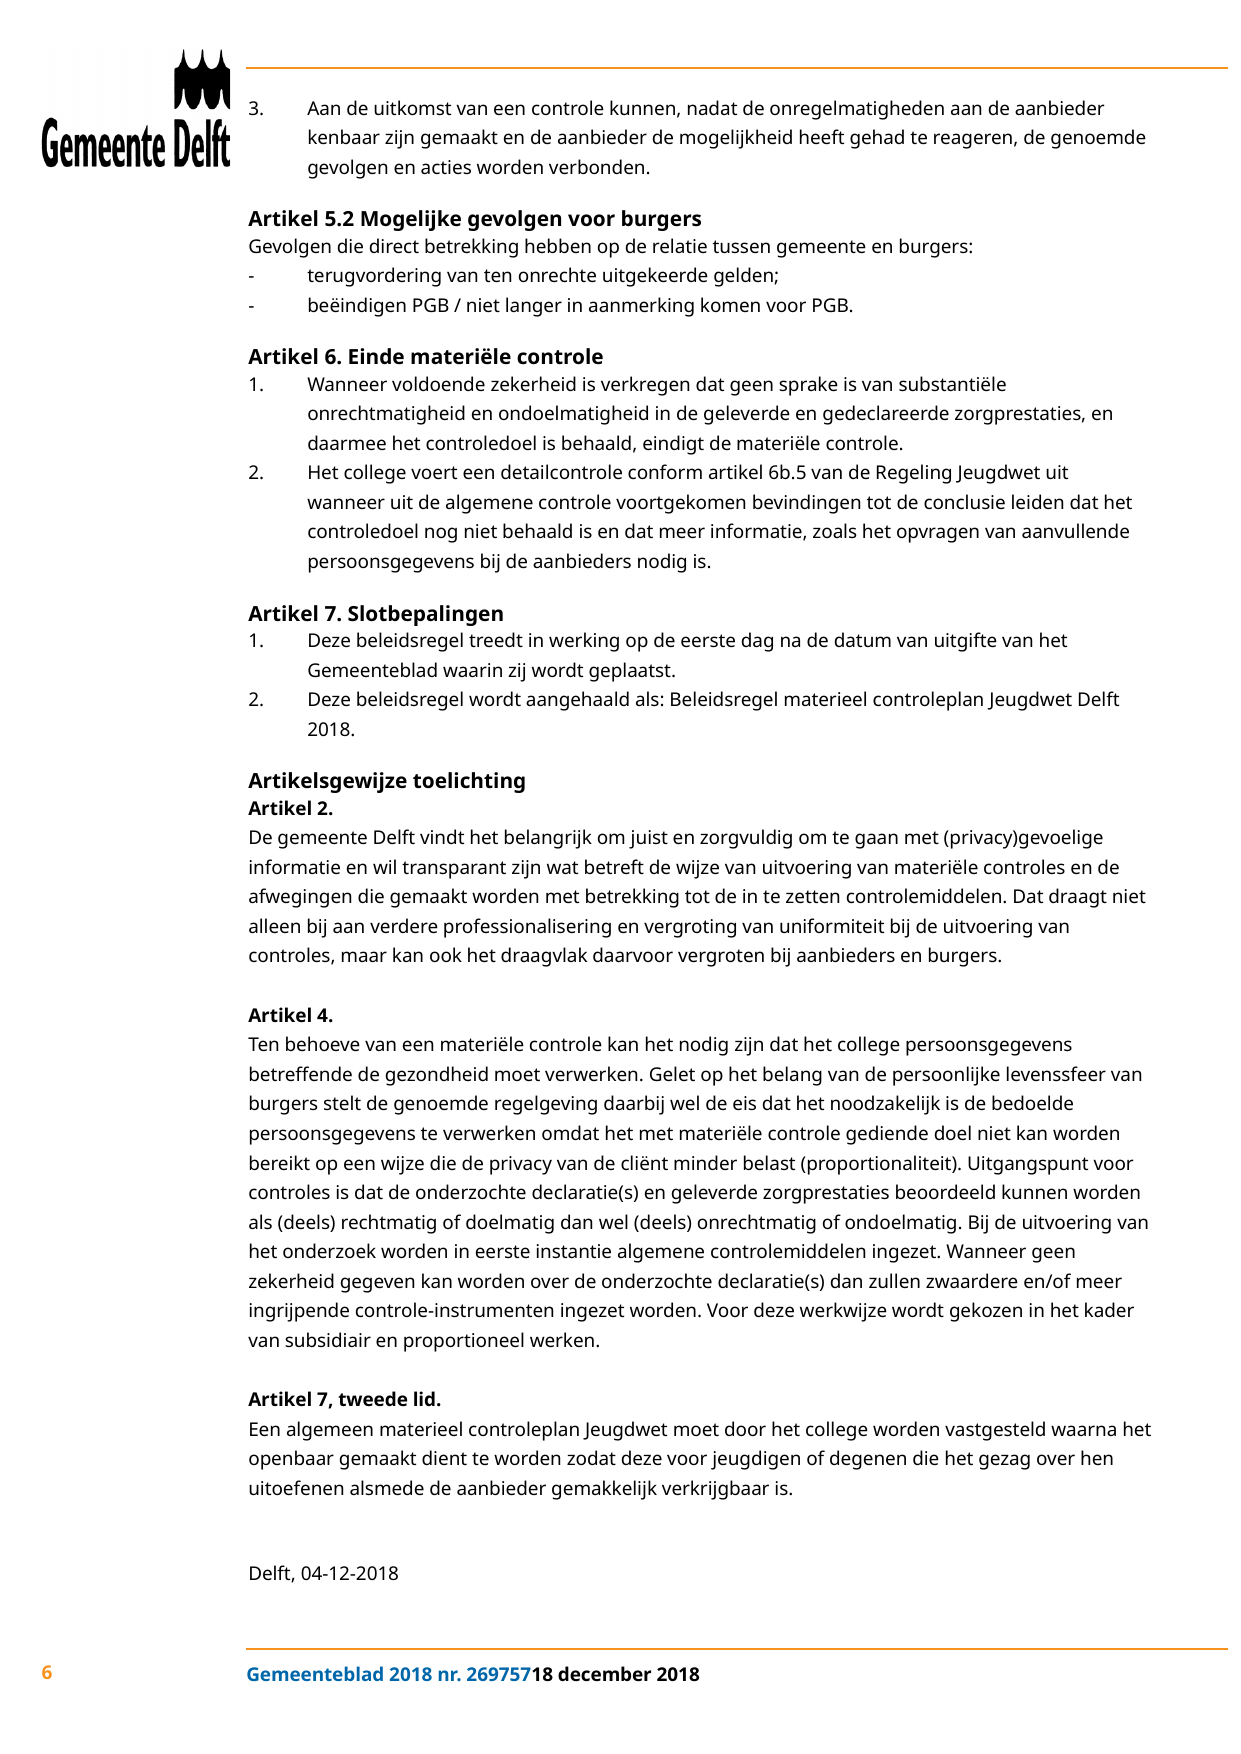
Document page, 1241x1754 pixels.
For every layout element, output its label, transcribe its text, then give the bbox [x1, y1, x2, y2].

text Artikel 2. [248, 795, 1152, 821]
text Artikel 6. Einde materiële controle [248, 342, 1152, 371]
list Deze beleidsregel treedt in werking op de eerste dag na de datum van uitgifte van het Gemeenteblad waarin zij wordt geplaatst. [248, 627, 1152, 682]
text Artikel 4. [248, 1002, 1152, 1028]
text Artikelsgewijze toelichting [248, 766, 1152, 795]
text Artikel 7. Slotbepalingen [248, 599, 1152, 627]
list Aan de uitkomst van een controle kunnen, nadat de onregelmatigheden aan de aanbieder kenbaar zijn gemaakt en de aanbieder de mogelijkheid heeft gehad te reageren, de genoemde gevolgen en acties worden verbonden. [248, 95, 1152, 180]
text Artikel 5.2 Mogelijke gevolgen voor burgers [248, 204, 1152, 233]
text Delft, 04-12-2018 [248, 1560, 1152, 1586]
text De gemeente Delft vindt het belangrijk om juist en zorgvuldig om te gaan met (privacy)gevoelige informatie en wil transparant zijn wat betreft de wijze van uitvoering van materiële controles en de afwegingen die gemaakt worden met betrekking tot de in te zetten controlemiddelen. Dat draagt niet alleen bij aan verdere professionalisering en vergroting van uniformiteit bij de uitvoering van controles, maar kan ook het draagvlak daarvoor vergroten bij aanbieders en burgers. [248, 824, 1152, 968]
list Het college voert een detailcontrole conform artikel 6b.5 van de Regeling Jeugdwet uit wanneer uit de algemene controle voortgekomen bevindingen tot de conclusie leiden dat het controledoel nog niet behaald is en dat meer informatie, zoals het opvragen van aanvullende persoonsgegevens bij de aanbieders nodig is. [248, 459, 1152, 574]
text Gevolgen die direct betrekking hebben op de relatie tussen gemeente en burgers: [248, 233, 1152, 258]
list Deze beleidsregel wordt aangehaald als: Beleidsregel materieel controleplan Jeugdwet Delft 2018. [248, 686, 1152, 742]
text Een algemeen materieel controleplan Jeugdwet moet door het college worden vastgesteld waarna het openbaar gemaakt dient te worden zodat deze voor jeugdigen of degenen die het gezag over hen uitoefenen alsmede de aanbieder gemakkelijk verkrijgbaar is. [248, 1416, 1152, 1501]
picture [41, 47, 231, 172]
text Artikel 7, tweede lid. [248, 1386, 1152, 1412]
list terugvordering van ten onrechte uitgekeerde gelden; [248, 262, 1152, 288]
list beëindigen PGB / niet langer in aanmerking komen voor PGB. [248, 292, 1152, 318]
list Wanneer voldoende zekerheid is verkregen dat geen sprake is van substantiële onrechtmatigheid en ondoelmatigheid in de geleverde en gedeclareerde zorgprestaties, en daarmee het controledoel is behaald, eindigt de materiële controle. [248, 371, 1152, 456]
text Ten behoeve van een materiële controle kan het nodig zijn dat het college persoonsgegevens betreffende de gezondheid moet verwerken. Gelet op het belang van de persoonlijke levenssfeer van burgers stelt de genoemde regelgeving daarbij wel de eis dat het noodzakelijk is de bedoelde persoonsgegevens te verwerken omdat het met materiële controle gediende doel niet kan worden bereikt op een wijze die de privacy van de cliënt minder belast (proportionaliteit). Uitgangspunt voor controles is dat de onderzochte declaratie(s) en geleverde zorgprestaties beoordeeld kunnen worden als (deels) rechtmatig of doelmatig dan wel (deels) onrechtmatig of ondoelmatig. Bij de uitvoering van het onderzoek worden in eerste instantie algemene controlemiddelen ingezet. Wanneer geen zekerheid gegeven kan worden over de onderzochte declaratie(s) dan zullen zwaardere en/of meer ingrijpende controle-instrumenten ingezet worden. Voor deze werkwijze wordt gekozen in het kader van subsidiair en proportioneel werken. [248, 1031, 1152, 1353]
